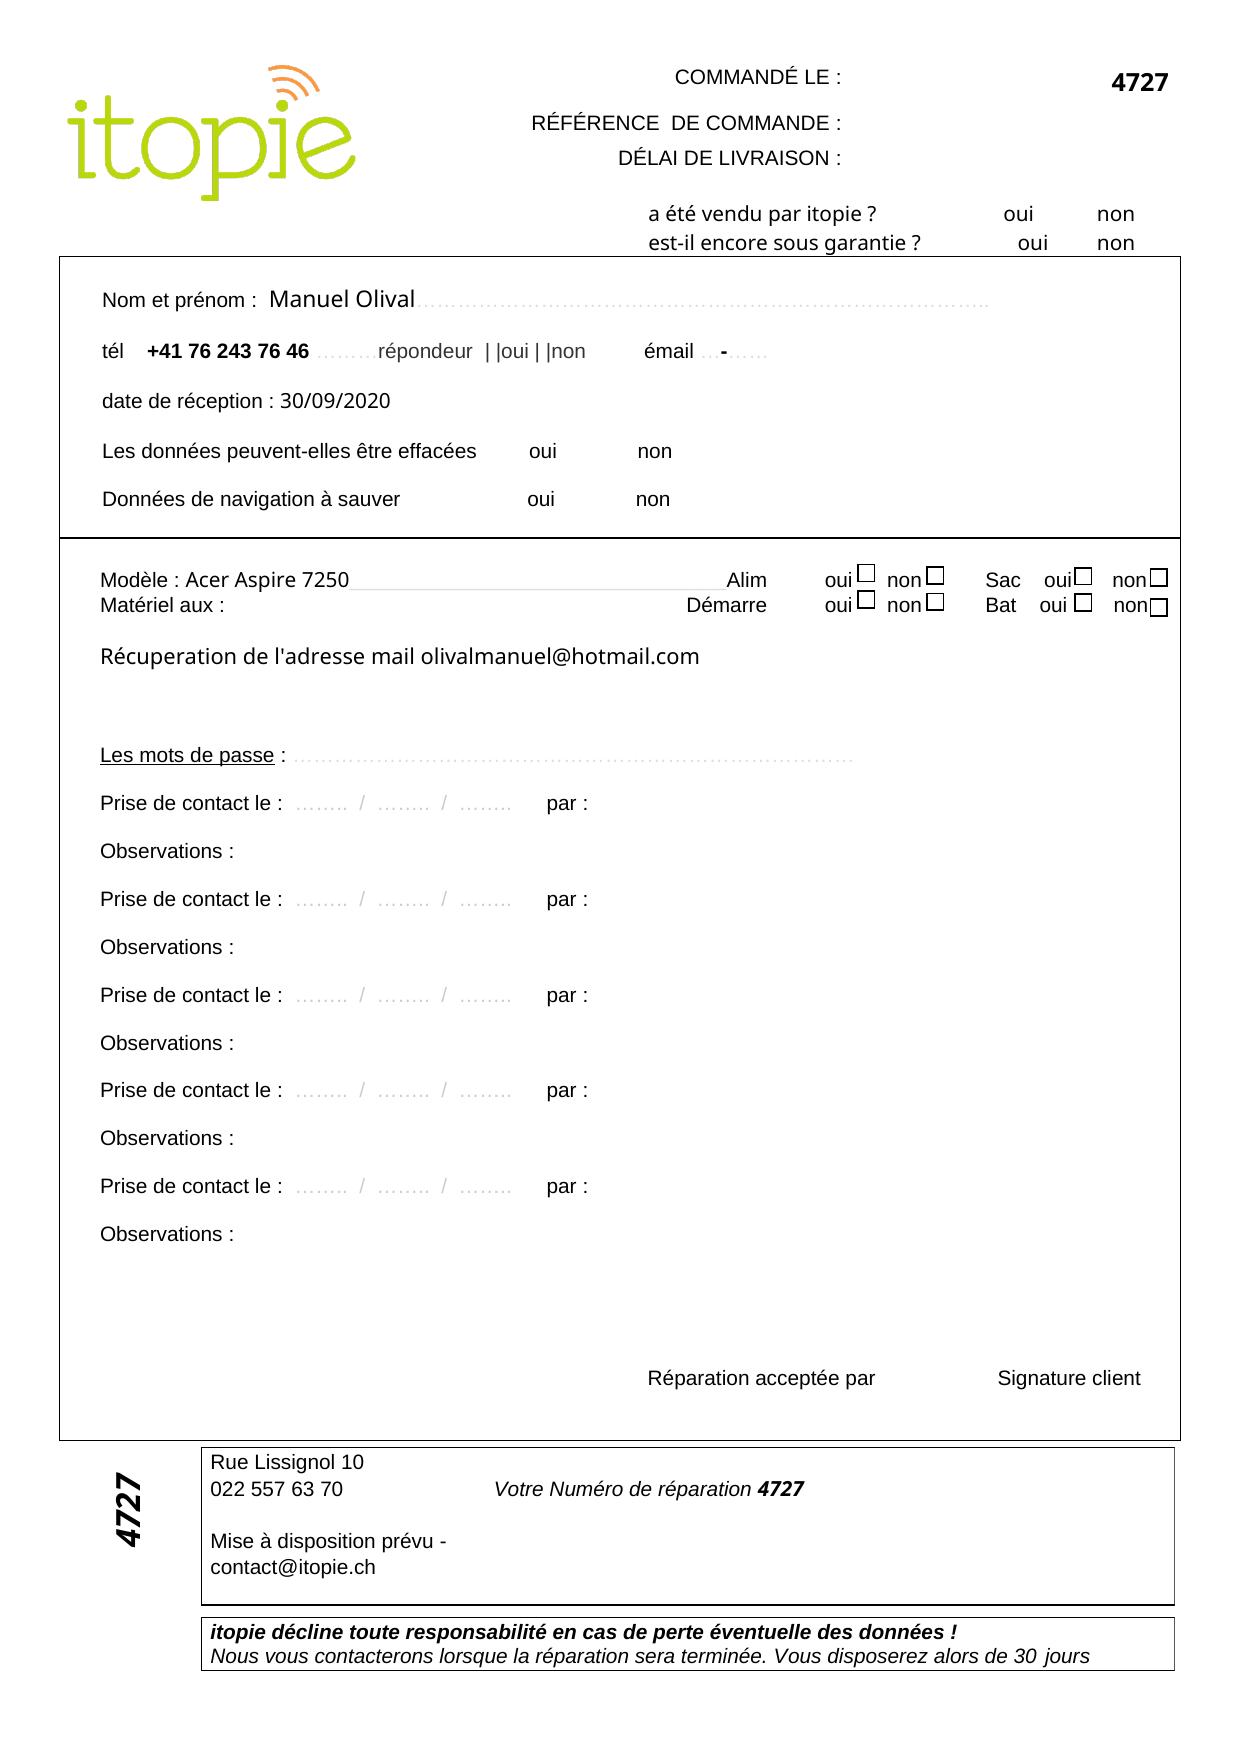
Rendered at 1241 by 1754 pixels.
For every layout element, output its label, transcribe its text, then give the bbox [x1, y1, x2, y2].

text Prise de contact le : …….. / …….. / …….. par : [60, 883, 1180, 911]
table_header Rue Lissignol 10 022 557 63 70 Votre Numéro de réparation 4727 Mise à disposition prévu - contact@itopie.ch [195, 1441, 1180, 1611]
text Récuperation de l'adresse mail olivalmanuel@hotmail.com [60, 638, 1180, 671]
text tél +41 76 243 76 46 ………répondeur | |oui | |non émail …-…… [60, 335, 1180, 362]
text a été vendu par itopie ? oui non [59, 199, 1181, 228]
text est-il encore sous garantie ? oui non [59, 228, 1181, 256]
table_header 4727 [847, 59, 1180, 104]
table_cell DÉLAI DE LIVRAISON : [490, 140, 847, 175]
text date de réception : 30/09/2020 [60, 383, 1180, 415]
text Modèle : Acer Aspire 7250 Alim oui non Sac oui non [60, 562, 856, 590]
text Modèle : Acer Aspire 7250 Alim oui non Sac oui non [879, 562, 925, 590]
text Matériel aux : Démarre oui non Bat oui non [60, 590, 1180, 617]
text Les mots de passe : ……………………………………………………………………… [60, 740, 1180, 767]
table_cell itopie décline toute responsabilité en cas de perte éventuelle des données ! Nous vous contacterons lorsque la réparation sera terminée. Vous disposerez alors de 30 jours [195, 1611, 1180, 1677]
text Observations : [60, 931, 1180, 958]
text Observations : [60, 1219, 1180, 1246]
text Observations : [60, 1123, 1180, 1150]
text Prise de contact le : …….. / …….. / …….. par : [60, 979, 1180, 1006]
picture [67, 65, 356, 201]
text Observations : [60, 1027, 1180, 1054]
text Réparation acceptée par Signature client [60, 1363, 1180, 1390]
text Prise de contact le : …….. / …….. / …….. par : [60, 1075, 1180, 1102]
text Prise de contact le : …….. / …….. / …….. par : [60, 788, 1180, 815]
table_cell RÉFÉRENCE DE COMMANDE : [490, 105, 847, 140]
text Nom et prénom : Manuel Olival……………………………………………………………………….. [60, 280, 1180, 314]
table_header 4727 [59, 1441, 195, 1677]
text Les données peuvent-elles être effacées oui non [60, 436, 1180, 463]
text Données de navigation à sauver oui non [60, 484, 1180, 511]
table_cell [847, 140, 1180, 175]
table_cell [847, 105, 1180, 140]
text Prise de contact le : …….. / …….. / …….. par : [60, 1171, 1180, 1198]
text Modèle : Acer Aspire 7250 Alim oui non Sac oui non [948, 562, 1180, 590]
text Observations : [60, 836, 1180, 863]
table_header COMMANDÉ LE : [490, 59, 847, 104]
